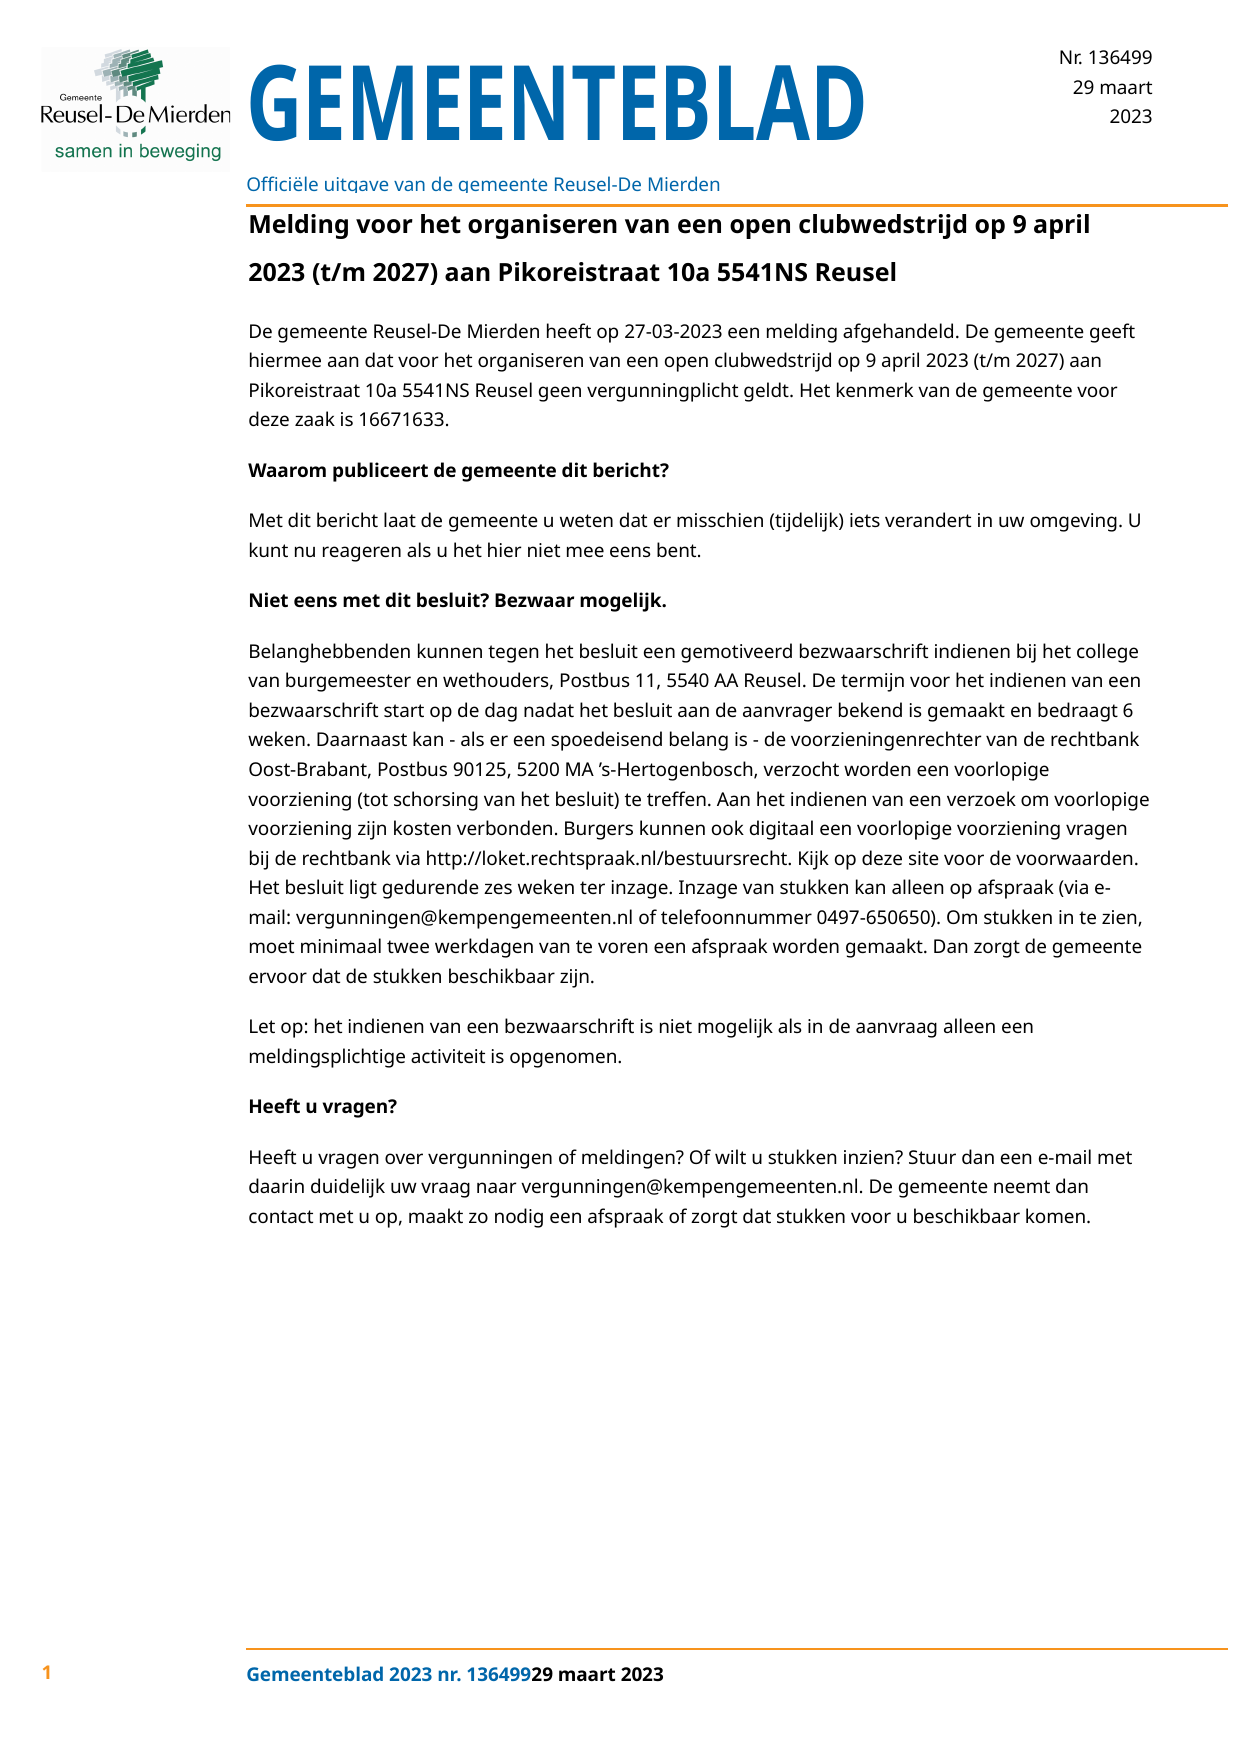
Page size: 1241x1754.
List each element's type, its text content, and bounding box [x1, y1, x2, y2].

picture [41, 47, 231, 172]
text Belanghebbenden kunnen tegen het besluit een gemotiveerd bezwaarschrift indienen bij het college van burgemeester en wethouders, Postbus 11, 5540 AA Reusel. De termijn voor het indienen van een bezwaarschrift start op de dag nadat het besluit aan de aanvrager bekend is gemaakt en bedraagt 6 weken. Daarnaast kan - als er een spoedeisend belang is - de voorzieningenrechter van de rechtbank Oost-Brabant, Postbus 90125, 5200 MA ’s-Hertogenbosch, verzocht worden een voorlopige voorziening (tot schorsing van het besluit) te treffen. Aan het indienen van een verzoek om voorlopige voorziening zijn kosten verbonden. Burgers kunnen ook digitaal een voorlopige voorziening vragen bij de rechtbank via http://loket.rechtspraak.nl/bestuursrecht. Kijk op deze site voor de voorwaarden. Het besluit ligt gedurende zes weken ter inzage. Inzage van stukken kan alleen op afspraak (via e-mail: vergunningen@kempengemeenten.nl of telefoonnummer 0497-650650). Om stukken in te zien, moet minimaal twee werkdagen van te voren een afspraak worden gemaakt. Dan zorgt de gemeente ervoor dat de stukken beschikbaar zijn. [248, 638, 1152, 989]
text Niet eens met dit besluit? Bezwaar mogelijk. [248, 587, 1152, 613]
text Melding voor het organiseren van een open clubwedstrijd op 9 april 2023 (t/m 2027) aan Pikoreistraat 10a 5541NS Reusel [248, 207, 1152, 288]
text Waarom publiceert de gemeente dit bericht? [248, 457, 1152, 483]
text Met dit bericht laat de gemeente u weten dat er misschien (tijdelijk) iets verandert in uw omgeving. U kunt nu reageren als u het hier niet mee eens bent. [248, 507, 1152, 563]
text Heeft u vragen over vergunningen of meldingen? Of wilt u stukken inzien? Stuur dan een e-mail met daarin duidelijk uw vraag naar vergunningen@kempengemeenten.nl. De gemeente neemt dan contact met u op, maakt zo nodig een afspraak of zorgt dat stukken voor u beschikbaar komen. [248, 1144, 1152, 1229]
text De gemeente Reusel-De Mierden heeft op 27-03-2023 een melding afgehandeld. De gemeente geeft hiermee aan dat voor het organiseren van een open clubwedstrijd op 9 april 2023 (t/m 2027) aan Pikoreistraat 10a 5541NS Reusel geen vergunningplicht geldt. Het kenmerk van de gemeente voor deze zaak is 16671633. [248, 318, 1152, 432]
text Heeft u vragen? [248, 1094, 1152, 1119]
text Let op: het indienen van een bezwaarschrift is niet mogelijk als in de aanvraag alleen een meldingsplichtige activiteit is opgenomen. [248, 1014, 1152, 1069]
